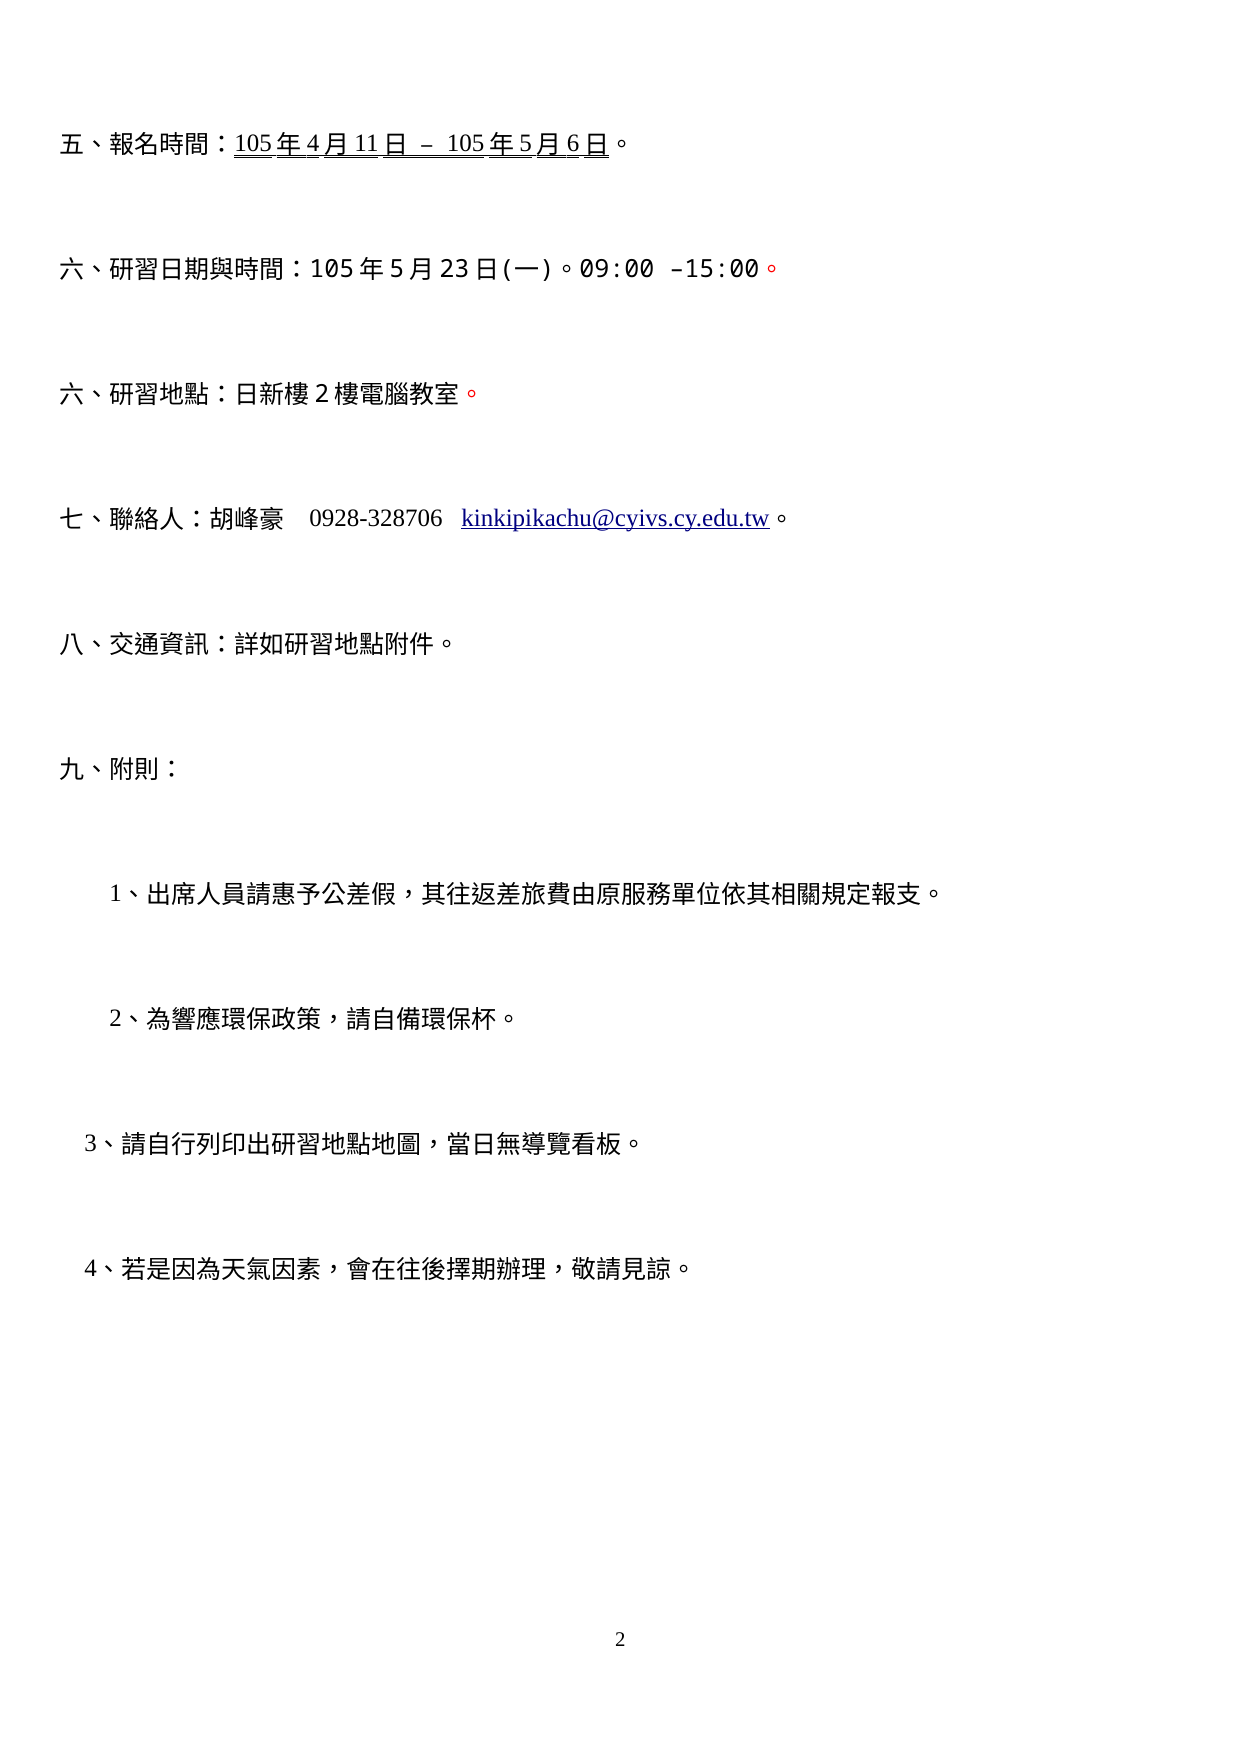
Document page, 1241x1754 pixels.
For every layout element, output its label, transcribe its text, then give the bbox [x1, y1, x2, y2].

text 1、出席人員請惠予公差假，其往返差旅費由原服務單位依其相關規定報支。 [59, 851, 1181, 913]
text 3、請自行列印出研習地點地圖，當日無導覽看板。 [59, 1101, 1181, 1163]
text 六、研習地點：日新樓2樓電腦教室。 [59, 351, 1181, 413]
text 五、報名時間：105年4月11日 – 105年5月6日。 [59, 101, 1181, 163]
text 七、聯絡人：胡峰豪 0928-328706 kinkipikachu@cyivs.cy.edu.tw。 [59, 476, 1181, 538]
text 4、若是因為天氣因素，會在往後擇期辦理，敬請見諒。 [59, 1226, 1181, 1288]
text 八、交通資訊：詳如研習地點附件。 [59, 601, 1181, 663]
text 九、附則： [59, 726, 1181, 788]
text 2、為響應環保政策，請自備環保杯。 [59, 976, 1181, 1038]
text 六、研習日期與時間：105年5月23日(一)。09:00 –15:00。 [59, 226, 1181, 288]
